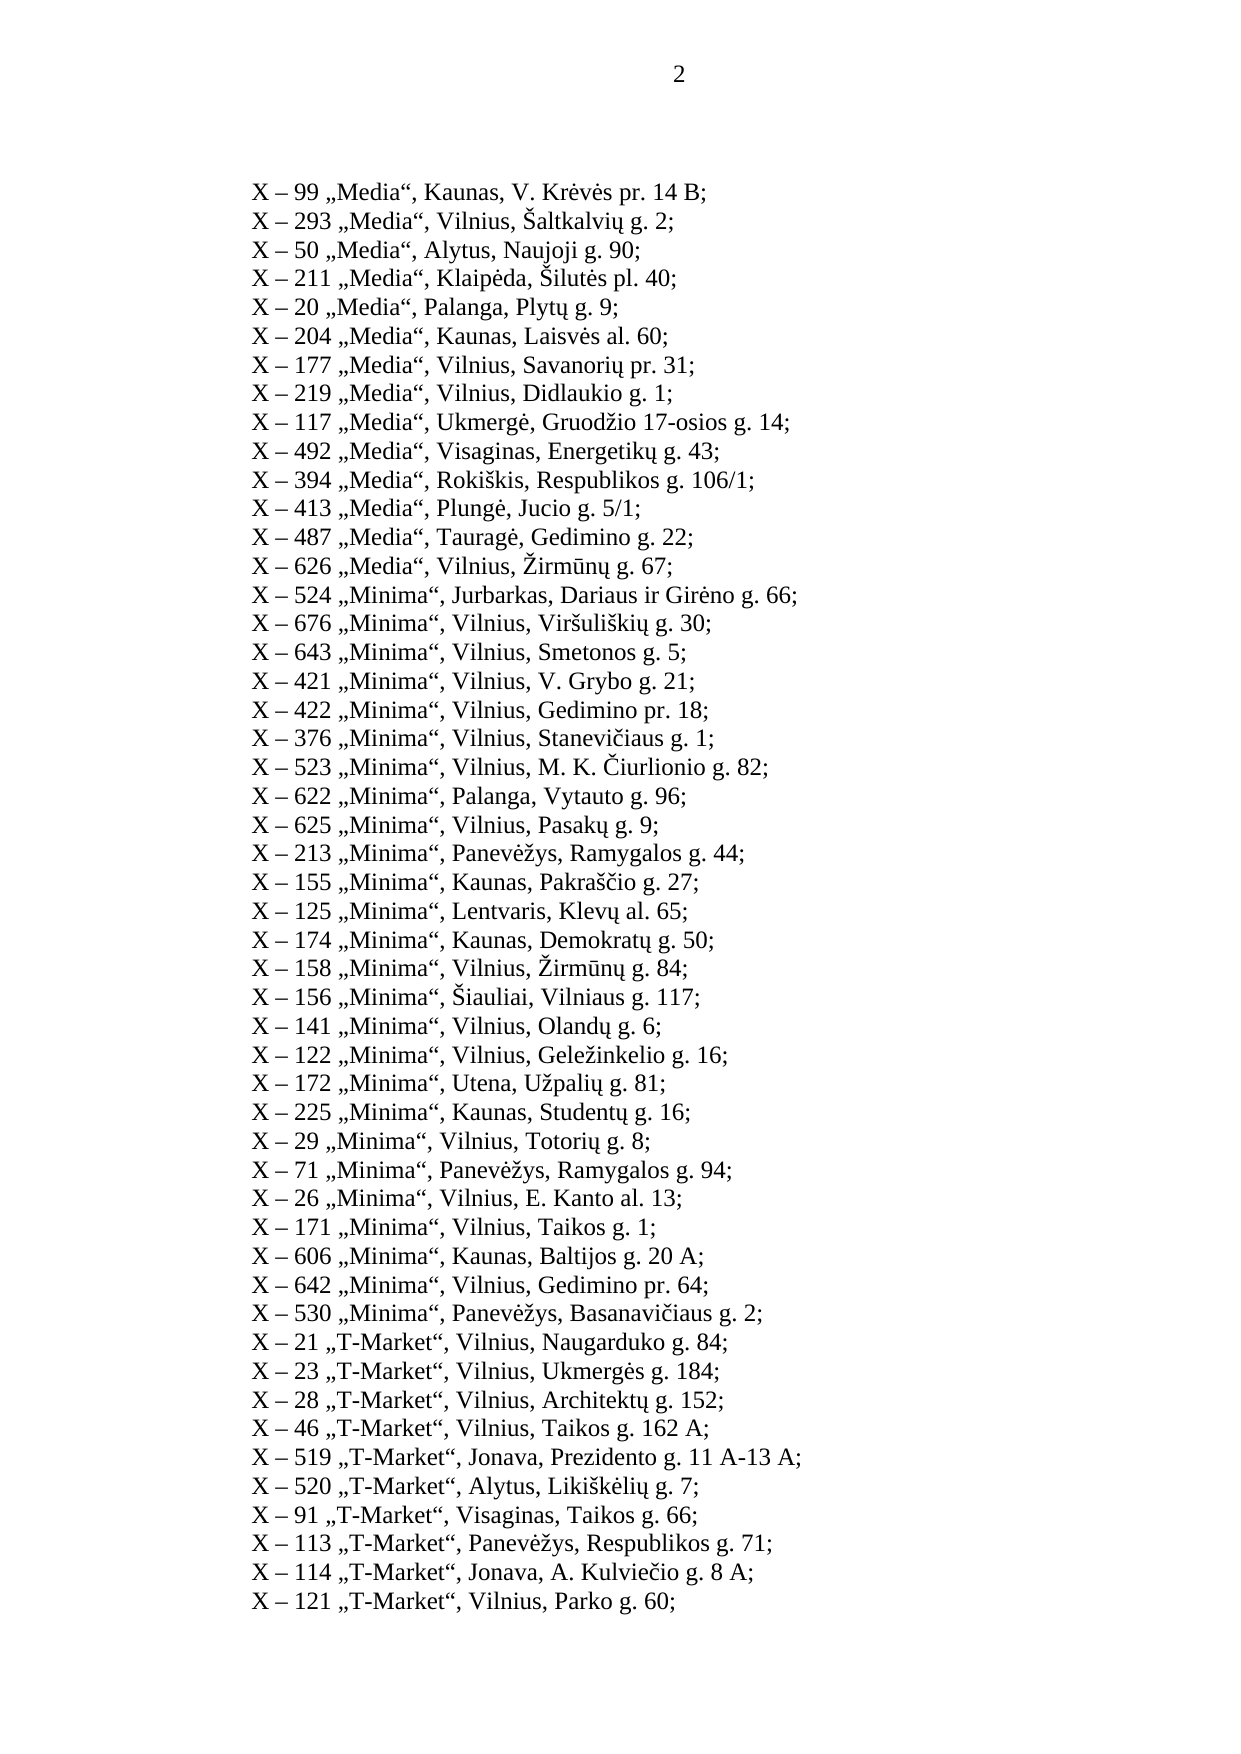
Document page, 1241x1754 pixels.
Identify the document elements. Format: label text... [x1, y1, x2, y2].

text X – 622 „Minima“, Palanga, Vytauto g. 96; [177, 781, 1181, 810]
text X – 643 „Minima“, Vilnius, Smetonos g. 5; [177, 637, 1181, 666]
text X – 422 „Minima“, Vilnius, Gedimino pr. 18; [177, 695, 1181, 723]
text X – 524 „Minima“, Jurbarkas, Dariaus ir Girėno g. 66; [177, 580, 1181, 608]
text X – 421 „Minima“, Vilnius, V. Grybo g. 21; [177, 666, 1181, 695]
text X – 172 „Minima“, Utena, Užpalių g. 81; [177, 1068, 1181, 1097]
text X – 158 „Minima“, Vilnius, Žirmūnų g. 84; [177, 953, 1181, 982]
text X – 625 „Minima“, Vilnius, Pasakų g. 9; [177, 810, 1181, 838]
text X – 523 „Minima“, Vilnius, M. K. Čiurlionio g. 82; [177, 752, 1181, 781]
text X – 155 „Minima“, Kaunas, Pakraščio g. 27; [177, 867, 1181, 896]
text X – 520 „T-Market“, Alytus, Likiškėlių g. 7; [177, 1471, 1181, 1500]
text X – 492 „Media“, Visaginas, Energetikų g. 43; [177, 436, 1181, 465]
text X – 26 „Minima“, Vilnius, E. Kanto al. 13; [177, 1183, 1181, 1212]
text X – 91 „T-Market“, Visaginas, Taikos g. 66; [177, 1500, 1181, 1528]
text X – 642 „Minima“, Vilnius, Gedimino pr. 64; [177, 1270, 1181, 1298]
text X – 676 „Minima“, Vilnius, Viršuliškių g. 30; [177, 608, 1181, 637]
text X – 174 „Minima“, Kaunas, Demokratų g. 50; [177, 925, 1181, 953]
text X – 122 „Minima“, Vilnius, Geležinkelio g. 16; [177, 1040, 1181, 1068]
text X – 141 „Minima“, Vilnius, Olandų g. 6; [177, 1011, 1181, 1040]
text X – 213 „Minima“, Panevėžys, Ramygalos g. 44; [177, 838, 1181, 867]
text X – 46 „T-Market“, Vilnius, Taikos g. 162 A; [177, 1413, 1181, 1442]
text X – 219 „Media“, Vilnius, Didlaukio g. 1; [177, 378, 1181, 407]
text X – 23 „T-Market“, Vilnius, Ukmergės g. 184; [177, 1356, 1181, 1385]
text X – 376 „Minima“, Vilnius, Stanevičiaus g. 1; [177, 723, 1181, 752]
text X – 211 „Media“, Klaipėda, Šilutės pl. 40; [177, 263, 1181, 292]
text X – 29 „Minima“, Vilnius, Totorių g. 8; [177, 1126, 1181, 1155]
text X – 225 „Minima“, Kaunas, Studentų g. 16; [177, 1097, 1181, 1126]
text X – 606 „Minima“, Kaunas, Baltijos g. 20 A; [177, 1241, 1181, 1270]
text X – 626 „Media“, Vilnius, Žirmūnų g. 67; [177, 551, 1181, 580]
text X – 519 „T-Market“, Jonava, Prezidento g. 11 A-13 A; [177, 1442, 1181, 1471]
text X – 156 „Minima“, Šiauliai, Vilniaus g. 117; [177, 982, 1181, 1011]
text X – 21 „T-Market“, Vilnius, Naugarduko g. 84; [177, 1327, 1181, 1356]
text X – 71 „Minima“, Panevėžys, Ramygalos g. 94; [177, 1155, 1181, 1183]
text X – 121 „T-Market“, Vilnius, Parko g. 60; [177, 1586, 1181, 1615]
text X – 530 „Minima“, Panevėžys, Basanavičiaus g. 2; [177, 1298, 1181, 1327]
text X – 125 „Minima“, Lentvaris, Klevų al. 65; [177, 896, 1181, 925]
text X – 177 „Media“, Vilnius, Savanorių pr. 31; [177, 350, 1181, 378]
text X – 50 „Media“, Alytus, Naujoji g. 90; [177, 235, 1181, 263]
text X – 293 „Media“, Vilnius, Šaltkalvių g. 2; [177, 206, 1181, 235]
text X – 204 „Media“, Kaunas, Laisvės al. 60; [177, 321, 1181, 350]
text X – 413 „Media“, Plungė, Jucio g. 5/1; [177, 493, 1181, 522]
text X – 171 „Minima“, Vilnius, Taikos g. 1; [177, 1212, 1181, 1241]
text X – 28 „T-Market“, Vilnius, Architektų g. 152; [177, 1385, 1181, 1413]
text X – 99 „Media“, Kaunas, V. Krėvės pr. 14 B; [177, 177, 1181, 206]
text X – 114 „T-Market“, Jonava, A. Kulviečio g. 8 A; [177, 1557, 1181, 1586]
text X – 117 „Media“, Ukmergė, Gruodžio 17-osios g. 14; [177, 407, 1181, 436]
text X – 394 „Media“, Rokiškis, Respublikos g. 106/1; [177, 465, 1181, 493]
text X – 113 „T-Market“, Panevėžys, Respublikos g. 71; [177, 1528, 1181, 1557]
text X – 487 „Media“, Tauragė, Gedimino g. 22; [177, 522, 1181, 551]
text X – 20 „Media“, Palanga, Plytų g. 9; [177, 292, 1181, 321]
